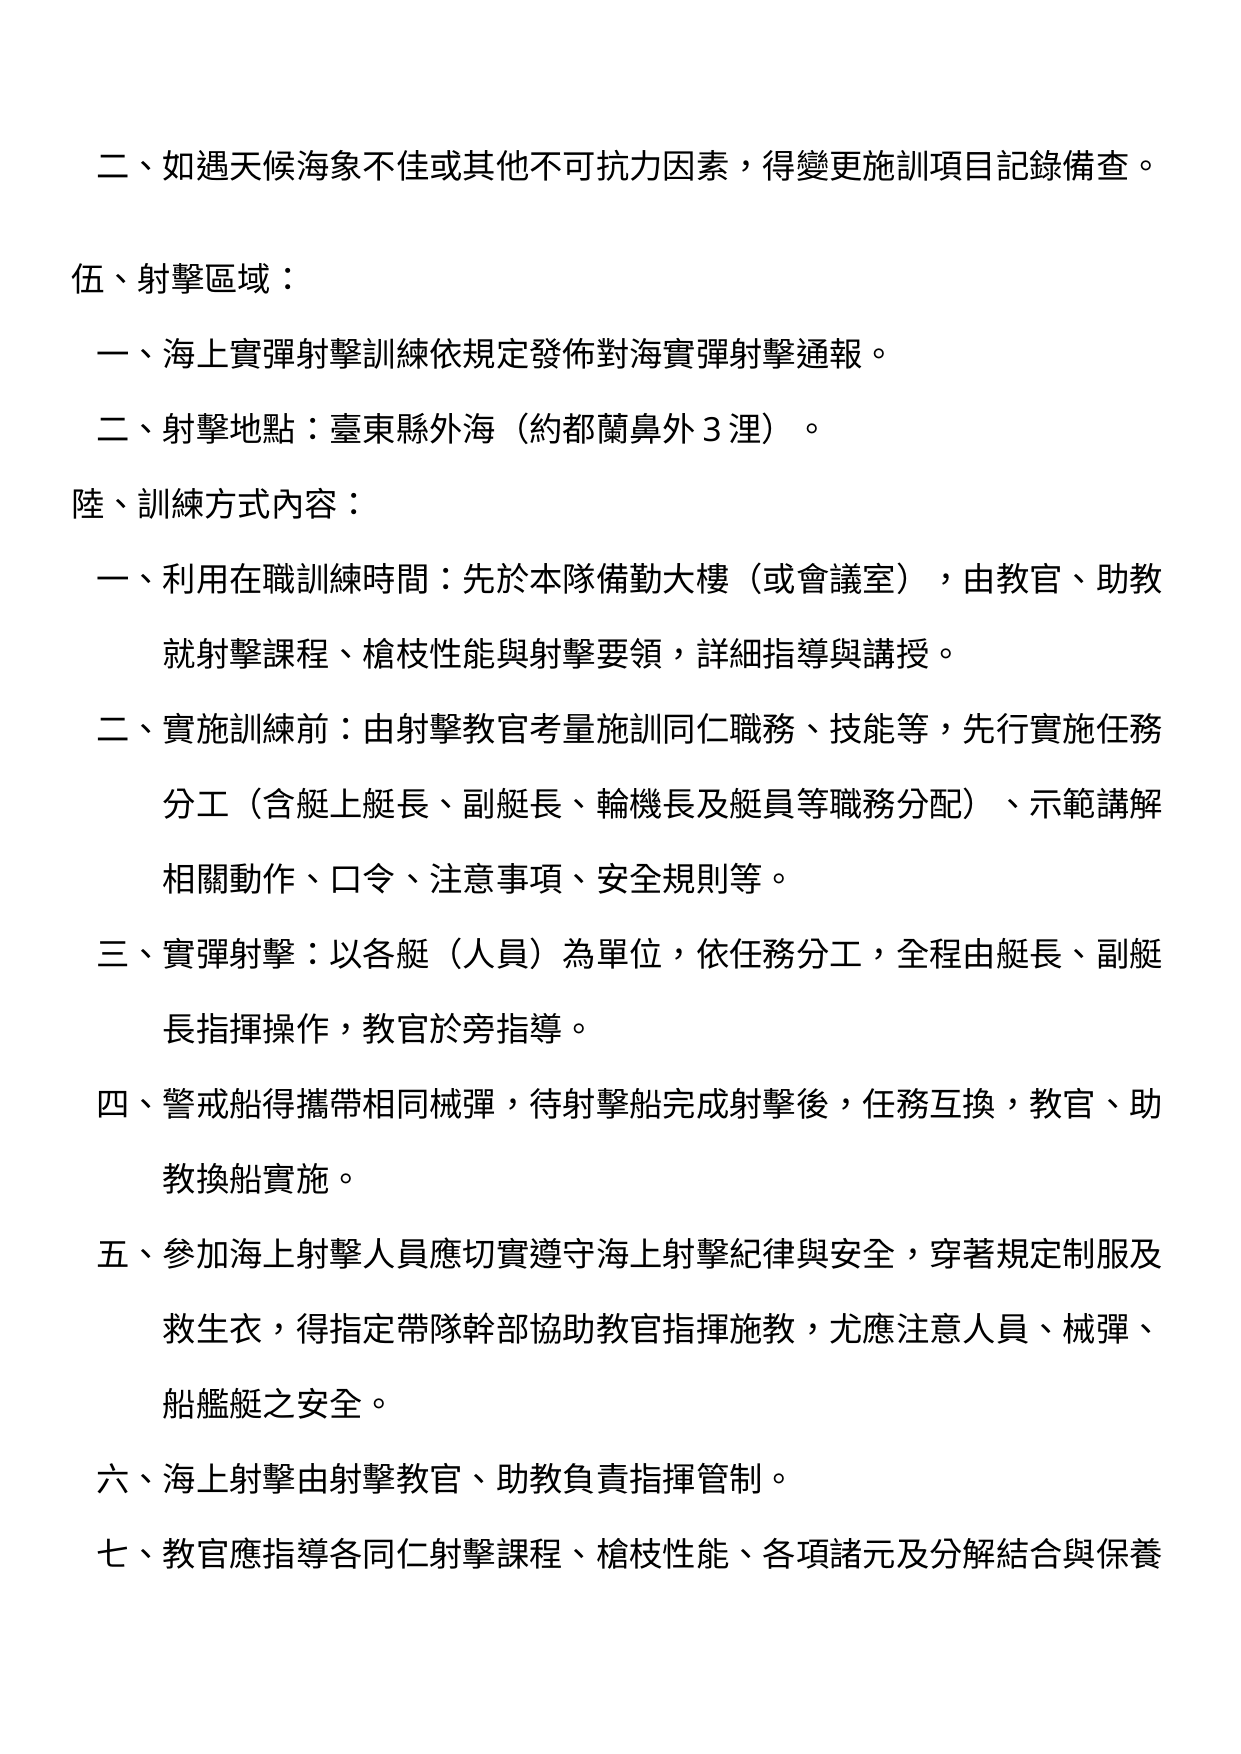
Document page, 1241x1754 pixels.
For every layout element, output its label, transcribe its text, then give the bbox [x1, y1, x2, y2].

text 三、實彈射擊：以各艇（人員）為單位，依任務分工，全程由艇長、副艇長指揮操作，教官於旁指導。 [96, 914, 1169, 1064]
text 一、利用在職訓練時間：先於本隊備勤大樓（或會議室），由教官、助教就射擊課程、槍枝性能與射擊要領，詳細指導與講授。 [96, 539, 1169, 689]
text 二、如遇天候海象不佳或其他不可抗力因素，得變更施訓項目記錄備查。 [96, 127, 1169, 202]
text 二、射擊地點：臺東縣外海（約都蘭鼻外3浬）。 [96, 389, 1169, 464]
text 二、實施訓練前：由射擊教官考量施訓同仁職務、技能等，先行實施任務分工（含艇上艇長、副艇長、輪機長及艇員等職務分配）、示範講解相關動作、口令、注意事項、安全規則等。 [96, 689, 1169, 914]
text 伍、射擊區域： [71, 239, 1169, 314]
text 四、警戒船得攜帶相同械彈，待射擊船完成射擊後，任務互換，教官、助教換船實施。 [96, 1064, 1169, 1214]
text 陸、訓練方式內容： [71, 464, 1169, 539]
text 六、海上射擊由射擊教官、助教負責指揮管制。 [96, 1439, 1169, 1514]
text 五、參加海上射擊人員應切實遵守海上射擊紀律與安全，穿著規定制服及救生衣，得指定帶隊幹部協助教官指揮施教，尤應注意人員、械彈、船艦艇之安全。 [96, 1214, 1169, 1439]
text 七、教官應指導各同仁射擊課程、槍枝性能、各項諸元及分解結合與保養 [96, 1514, 1169, 1589]
text 一、海上實彈射擊訓練依規定發佈對海實彈射擊通報。 [96, 314, 1169, 389]
